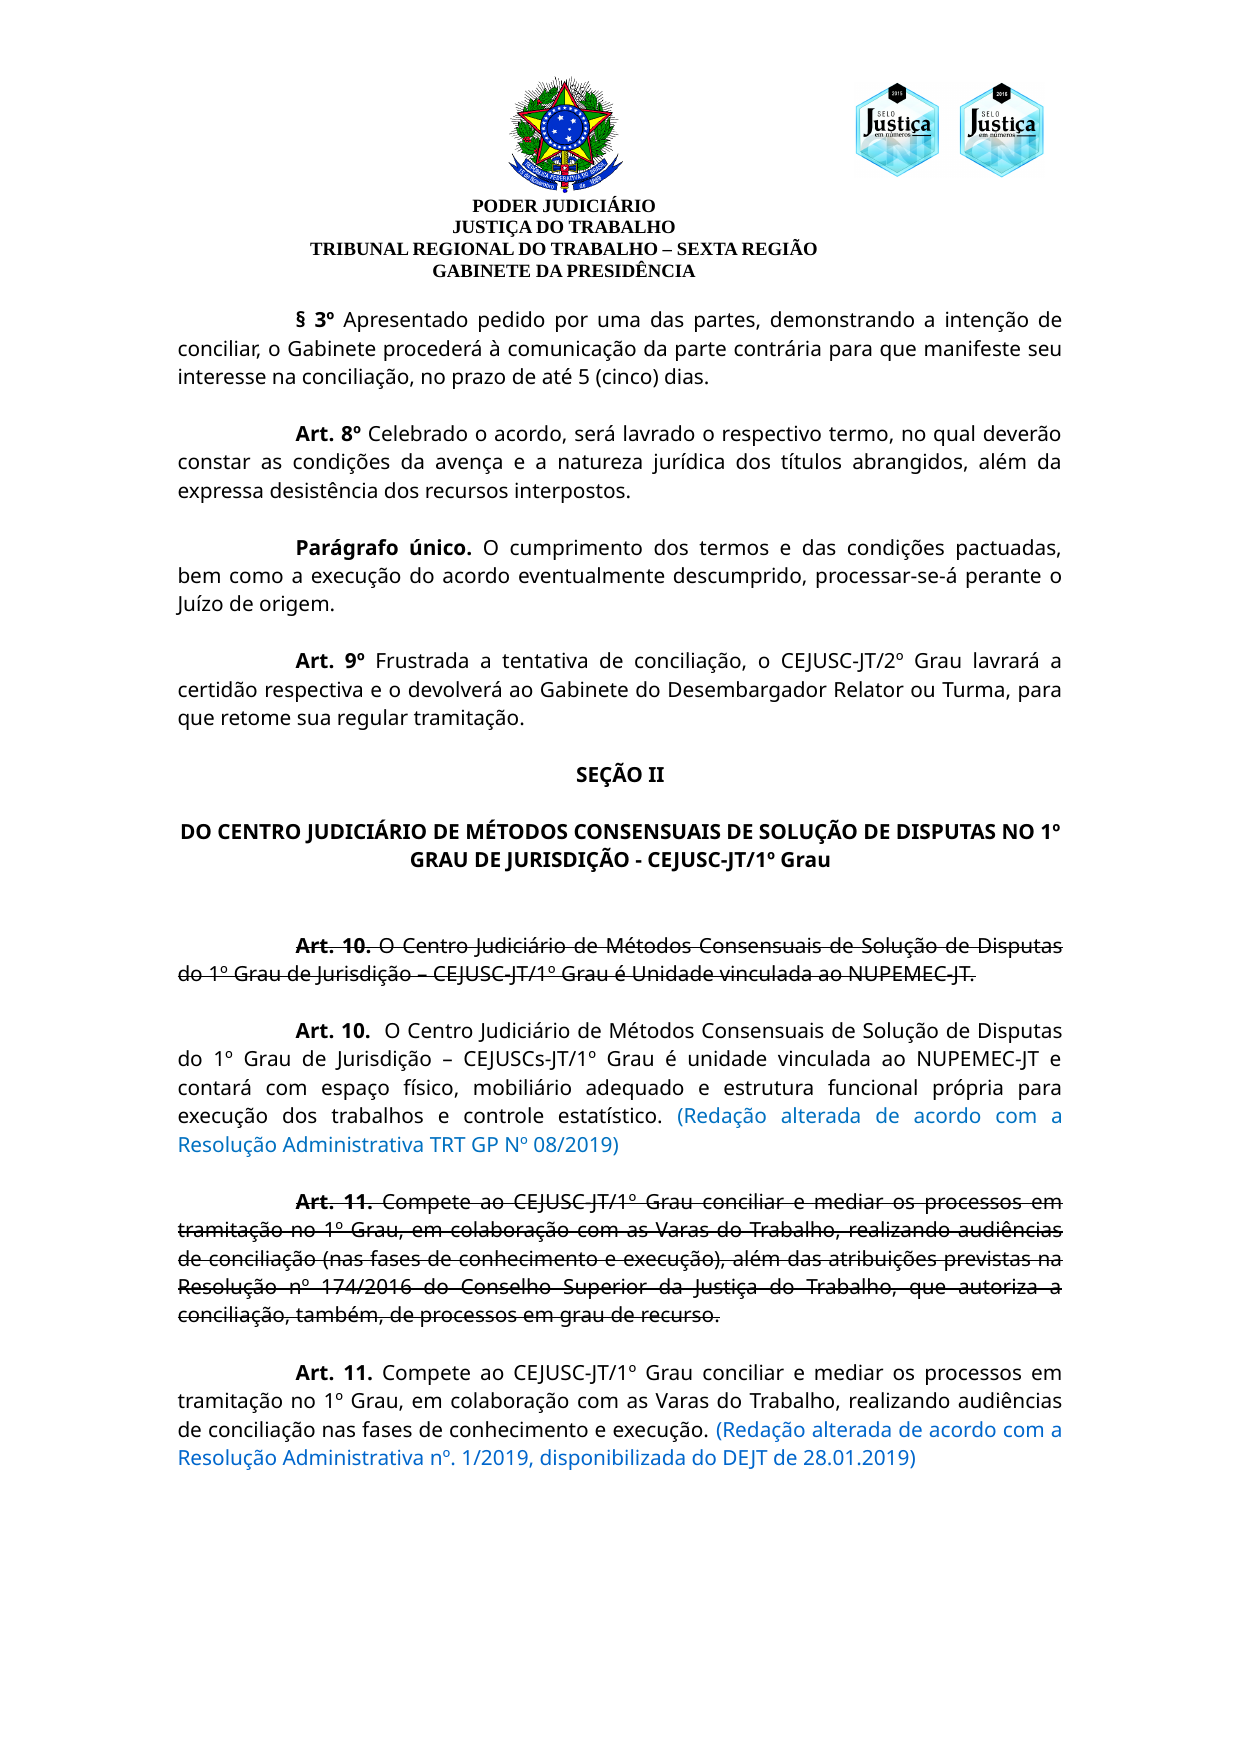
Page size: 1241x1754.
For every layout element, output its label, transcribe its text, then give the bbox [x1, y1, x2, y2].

picture [854, 82, 1045, 178]
text Art. 11. Compete ao CEJUSC-JT/1º Grau conciliar e mediar os processos em tramitação no 1º Grau, em colaboração com as Varas do Trabalho, realizando audiências de conciliação (nas fases de conhecimento e execução), além das atribuições previstas na Resolução nº 174/2016 do Conselho Superior da Justiça do Trabalho, que autoriza a conciliação, também, de processos em grau de recurso. [177, 1187, 1063, 1231]
text § 3º Apresentado pedido por uma das partes, demonstrando a intenção de conciliar, o Gabinete procederá à comunicação da parte contrária para que manifeste seu interesse na conciliação, no prazo de até 5 (cinco) dias. [177, 305, 1063, 391]
text SEÇÃO II [177, 760, 1063, 789]
text Art. 11. Compete ao CEJUSC-JT/1º Grau conciliar e mediar os processos em tramitação no 1º Grau, em colaboração com as Varas do Trabalho, realizando audiências de conciliação nas fases de conhecimento e execução. (Redação alterada de acordo com a Resolução Administrativa nº. 1/2019, disponibilizada do DEJT de 28.01.2019) [177, 1358, 1063, 1472]
text Art. 8º Celebrado o acordo, será lavrado o respectivo termo, no qual deverão constar as condições da avença e a natureza jurídica dos títulos abrangidos, além da expressa desistência dos recursos interpostos. [177, 419, 1063, 504]
text Art. 11. Compete ao CEJUSC-JT/1º Grau conciliar e mediar os processos em tramitação no 1º Grau, em colaboração com as Varas do Trabalho, realizando audiências de conciliação (nas fases de conhecimento e execução), além das atribuições previstas na Resolução nº 174/2016 do Conselho Superior da Justiça do Trabalho, que autoriza a conciliação, também, de processos em grau de recurso. [177, 1232, 1063, 1260]
text Art. 9º Frustrada a tentativa de conciliação, o CEJUSC-JT/2º Grau lavrará a certidão respectiva e o devolverá ao Gabinete do Desembargador Relator ou Turma, para que retome sua regular tramitação. [177, 646, 1063, 732]
text Art. 10. O Centro Judiciário de Métodos Consensuais de Solução de Disputas do 1º Grau de Jurisdição – CEJUSC-JT/1º Grau é Unidade vinculada ao NUPEMEC-JT. [177, 931, 1063, 988]
picture [502, 73, 626, 195]
text DO CENTRO JUDICIÁRIO DE MÉTODOS CONSENSUAIS DE SOLUÇÃO DE DISPUTAS NO 1º GRAU DE JURISDIÇÃO - CEJUSC-JT/1º Grau [177, 817, 1063, 874]
text Art. 10. O Centro Judiciário de Métodos Consensuais de Solução de Disputas do 1º Grau de Jurisdição – CEJUSCs-JT/1º Grau é unidade vinculada ao NUPEMEC-JT e contará com espaço físico, mobiliário adequado e estrutura funcional própria para execução dos trabalhos e controle estatístico. (Redação alterada de acordo com a Resolução Administrativa TRT GP Nº 08/2019) [177, 1016, 1063, 1158]
text Parágrafo único. O cumprimento dos termos e das condições pactuadas, bem como a execução do acordo eventualmente descumprido, processar-se-á perante o Juízo de origem. [177, 533, 1063, 618]
text Art. 11. Compete ao CEJUSC-JT/1º Grau conciliar e mediar os processos em tramitação no 1º Grau, em colaboração com as Varas do Trabalho, realizando audiências de conciliação (nas fases de conhecimento e execução), além das atribuições previstas na Resolução nº 174/2016 do Conselho Superior da Justiça do Trabalho, que autoriza a conciliação, também, de processos em grau de recurso. [177, 1261, 1063, 1329]
